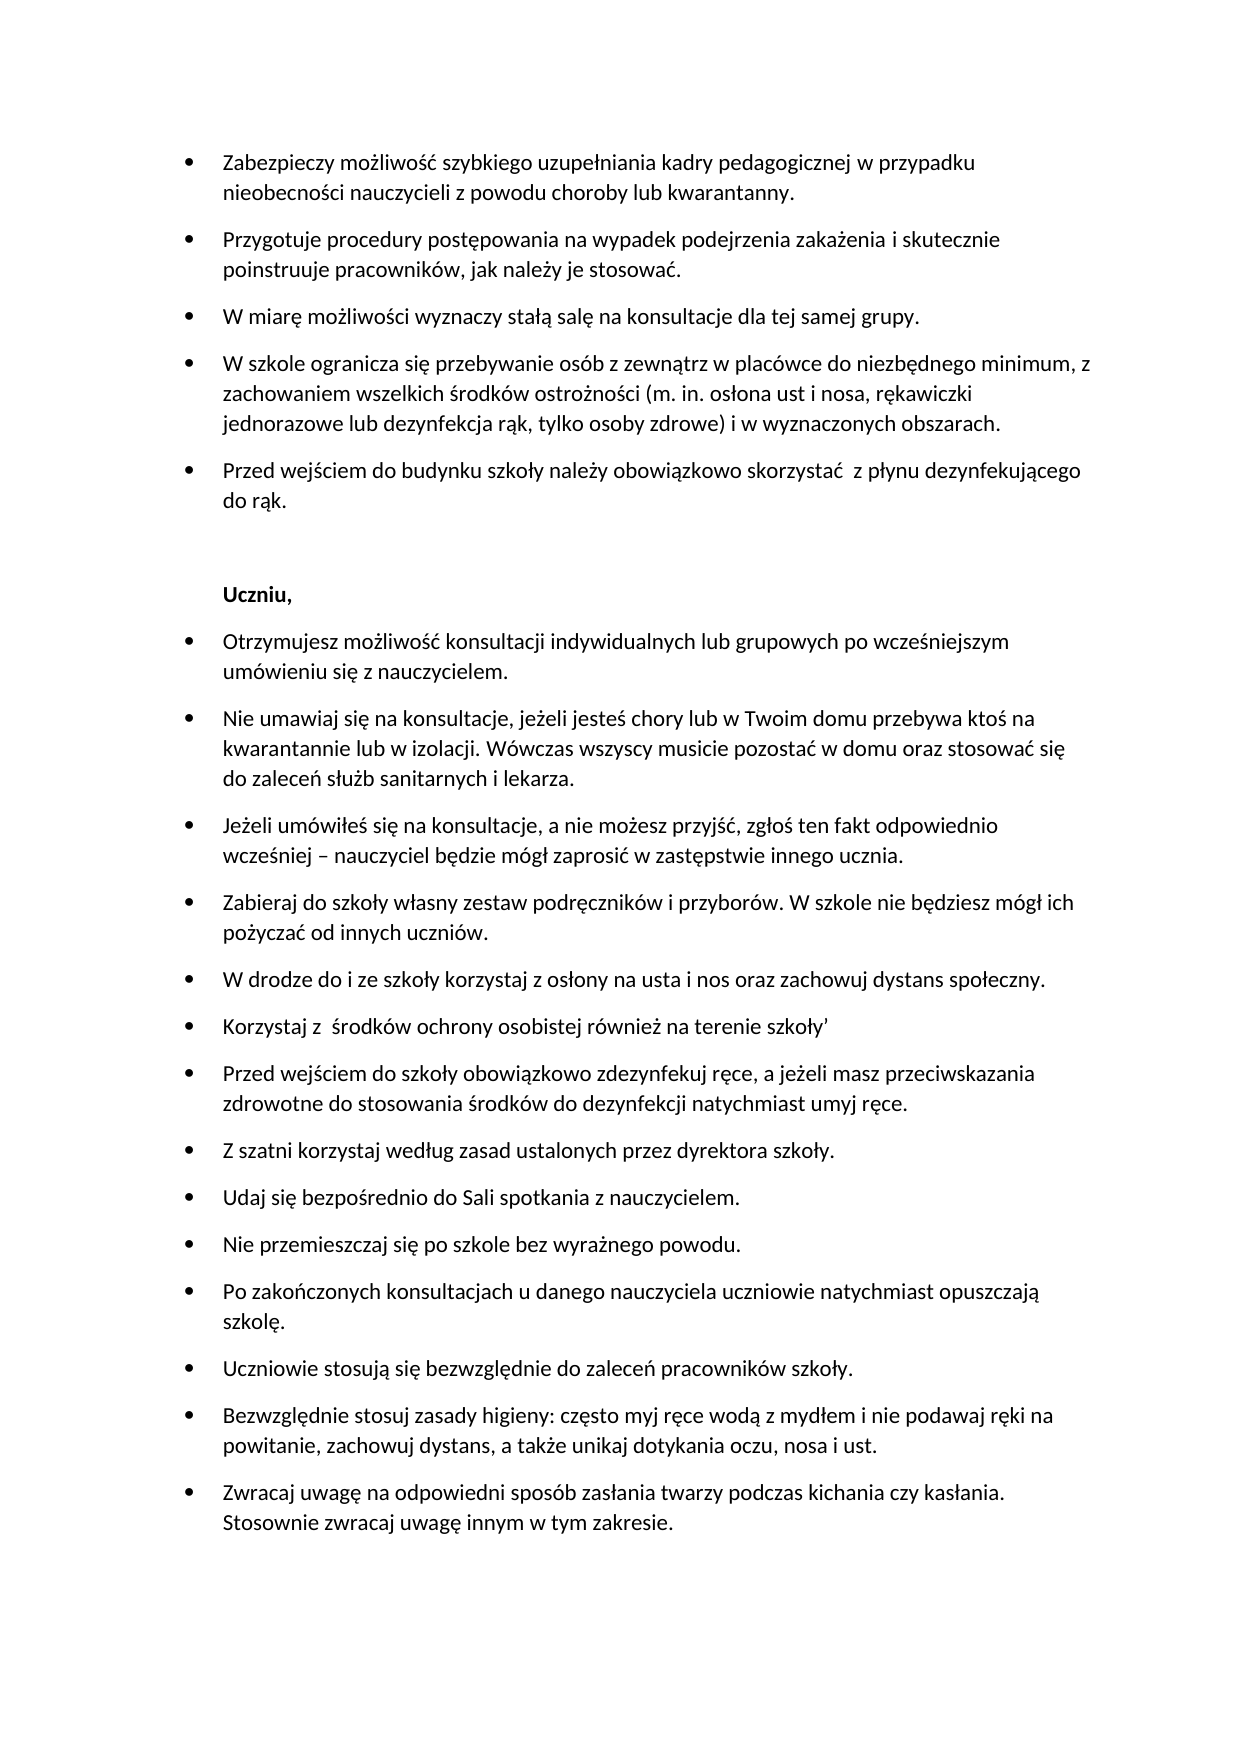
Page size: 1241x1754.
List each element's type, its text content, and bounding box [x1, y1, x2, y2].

list Nie umawiaj się na konsultacje, jeżeli jesteś chory lub w Twoim domu przebywa ktoś na kwarantannie lub w izolacji. Wówczas wszyscy musicie pozostać w domu oraz stosować się do zaleceń służb sanitarnych i lekarza. [185, 704, 1093, 792]
list W szkole ogranicza się przebywanie osób z zewnątrz w placówce do niezbędnego minimum, z zachowaniem wszelkich środków ostrożności (m. in. osłona ust i nosa, rękawiczki jednorazowe lub dezynfekcja rąk, tylko osoby zdrowe) i w wyznaczonych obszarach. [185, 349, 1093, 437]
list Po zakończonych konsultacjach u danego nauczyciela uczniowie natychmiast opuszczają szkolę. [185, 1277, 1093, 1335]
list Uczniu, [223, 580, 1093, 608]
list W miarę możliwości wyznaczy stałą salę na konsultacje dla tej samej grupy. [185, 302, 1093, 330]
list Z szatni korzystaj według zasad ustalonych przez dyrektora szkoły. [185, 1136, 1093, 1164]
list Nie przemieszczaj się po szkole bez wyrażnego powodu. [185, 1230, 1093, 1258]
list Bezwzględnie stosuj zasady higieny: często myj ręce wodą z mydłem i nie podawaj ręki na powitanie, zachowuj dystans, a także unikaj dotykania oczu, nosa i ust. [185, 1401, 1093, 1459]
list Przygotuje procedury postępowania na wypadek podejrzenia zakażenia i skutecznie poinstruuje pracowników, jak należy je stosować. [185, 225, 1093, 283]
list Zabieraj do szkoły własny zestaw podręczników i przyborów. W szkole nie będziesz mógł ich pożyczać od innych uczniów. [185, 888, 1093, 946]
list Przed wejściem do szkoły obowiązkowo zdezynfekuj ręce, a jeżeli masz przeciwskazania zdrowotne do stosowania środków do dezynfekcji natychmiast umyj ręce. [185, 1059, 1093, 1117]
list Otrzymujesz możliwość konsultacji indywidualnych lub grupowych po wcześniejszym umówieniu się z nauczycielem. [185, 627, 1093, 685]
list Zwracaj uwagę na odpowiedni sposób zasłania twarzy podczas kichania czy kasłania. Stosownie zwracaj uwagę innym w tym zakresie. [185, 1478, 1093, 1536]
list Zabezpieczy możliwość szybkiego uzupełniania kadry pedagogicznej w przypadku nieobecności nauczycieli z powodu choroby lub kwarantanny. [185, 148, 1093, 206]
list Przed wejściem do budynku szkoły należy obowiązkowo skorzystać z płynu dezynfekującego do rąk. [185, 456, 1093, 514]
list Korzystaj z środków ochrony osobistej również na terenie szkoły’ [185, 1012, 1093, 1040]
list Jeżeli umówiłeś się na konsultacje, a nie możesz przyjść, zgłoś ten fakt odpowiednio wcześniej – nauczyciel będzie mógł zaprosić w zastępstwie innego ucznia. [185, 811, 1093, 869]
list W drodze do i ze szkoły korzystaj z osłony na usta i nos oraz zachowuj dystans społeczny. [185, 965, 1093, 993]
list Uczniowie stosują się bezwzględnie do zaleceń pracowników szkoły. [185, 1354, 1093, 1382]
list Udaj się bezpośrednio do Sali spotkania z nauczycielem. [185, 1183, 1093, 1211]
